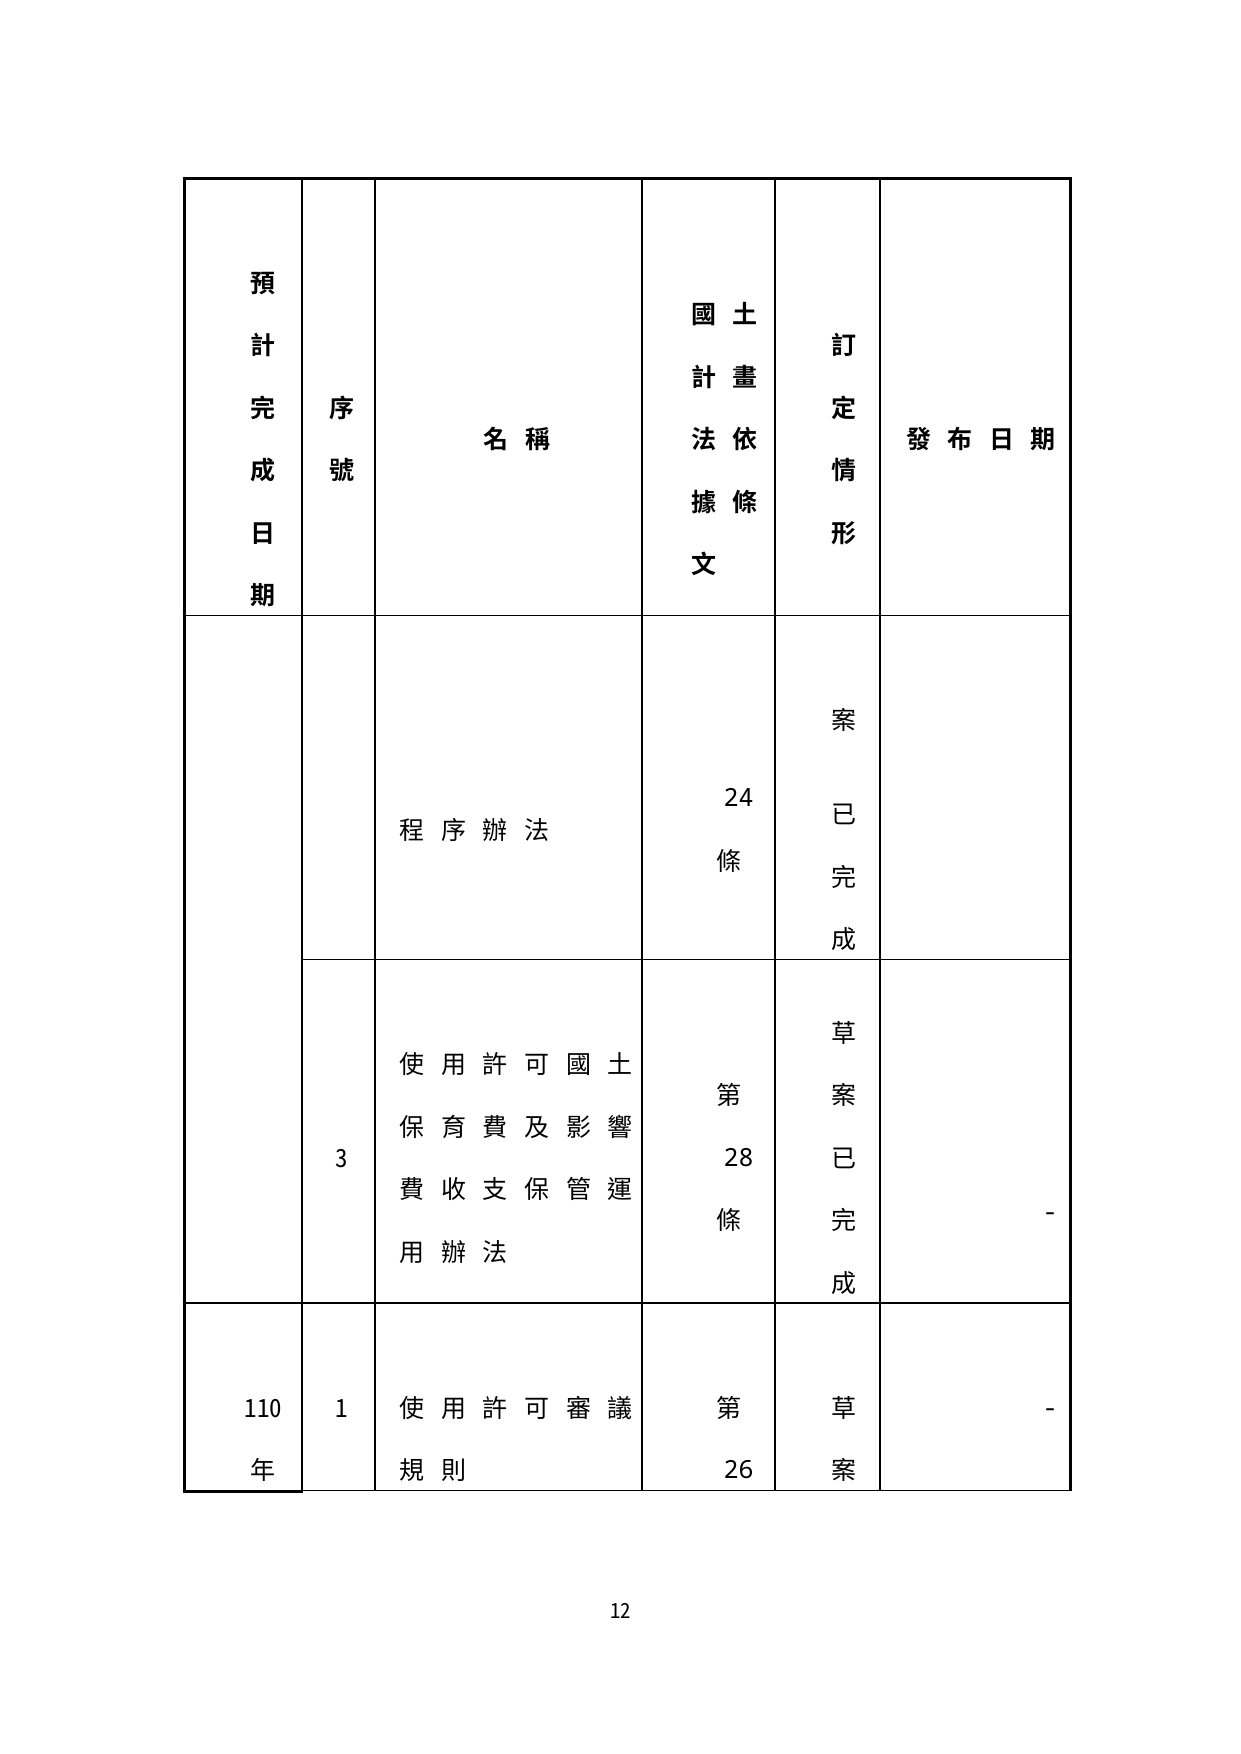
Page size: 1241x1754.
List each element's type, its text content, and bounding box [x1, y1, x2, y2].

table_cell [303, 616, 374, 958]
table_cell [186, 616, 301, 1302]
table_cell 第 28 條 [643, 960, 774, 1302]
table_cell 使用許可審議規則 [376, 1304, 641, 1490]
table_cell 案 已完成 [776, 616, 879, 958]
table_cell 1 [303, 1304, 374, 1490]
table_header 預計完 成日期 [186, 180, 301, 615]
table_cell - [881, 1304, 1069, 1490]
table_header 發布日期 [881, 180, 1069, 615]
table_cell 3 [303, 960, 374, 1302]
table_cell 程序辦法 [376, 616, 641, 958]
table_cell 使用許可國土保育費及影響費收支保管運用辦法 [376, 960, 641, 1302]
table_cell 24 條 [643, 616, 774, 958]
table_cell 第 26 [643, 1304, 774, 1490]
table_cell 草案 [776, 1304, 879, 1490]
table_cell 草案 已完成 [776, 960, 879, 1302]
table_header 訂定 情形 [776, 180, 879, 615]
table_cell - [881, 616, 1069, 958]
table_cell 110年 [186, 1304, 301, 1490]
table_header 國土計畫法依據條文 [643, 180, 774, 615]
table_header 名稱 [376, 180, 641, 615]
table_cell - [881, 960, 1069, 1302]
table_header 序號 [303, 180, 374, 615]
